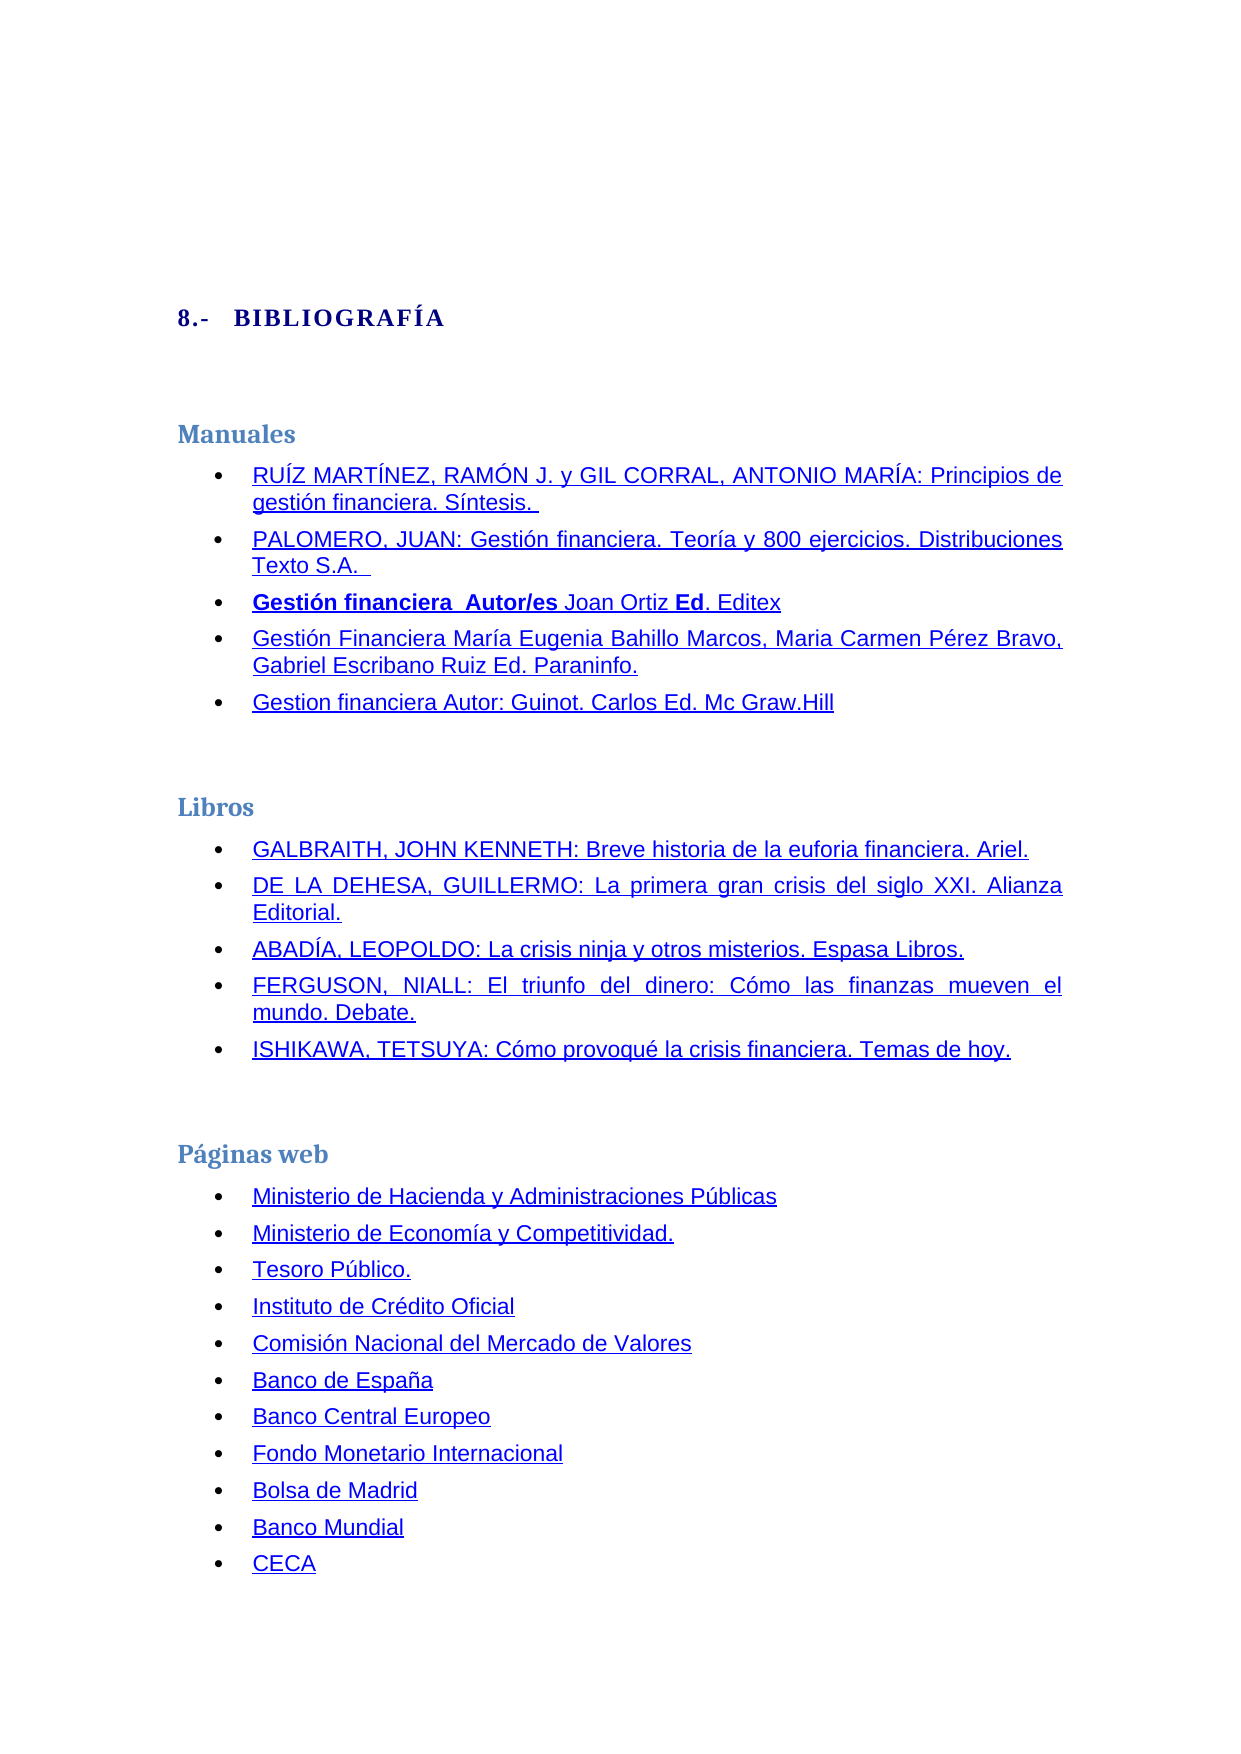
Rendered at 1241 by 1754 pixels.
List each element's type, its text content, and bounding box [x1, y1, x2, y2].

list ISHIKAWA, TETSUYA: Cómo provoqué la crisis financiera. Temas de hoy. [215, 1036, 1063, 1062]
list Gestión Financiera María Eugenia Bahillo Marcos, Maria Carmen Pérez Bravo, Gabriel Escribano Ruiz Ed. Paraninfo. [215, 625, 1063, 678]
list FERGUSON, NIALL: El triunfo del dinero: Cómo las finanzas mueven el mundo. Debate. [215, 972, 1063, 1025]
subtitle Libros [177, 790, 1063, 823]
list DE LA DEHESA, GUILLERMO: La primera gran crisis del siglo XXI. Alianza Editorial. [215, 872, 1063, 925]
list Banco Mundial [215, 1514, 1063, 1540]
list Ministerio de Economía y Competitividad. [215, 1219, 1063, 1246]
list CECA [215, 1550, 1063, 1577]
list Ministerio de Hacienda y Administraciones Públicas [215, 1183, 1063, 1209]
list ABADÍA, LEOPOLDO: La crisis ninja y otros misterios. Espasa Libros. [215, 936, 1063, 962]
subtitle 8.- BIBLIOGRAFÍA [177, 303, 1063, 332]
subtitle Páginas web [177, 1137, 1063, 1170]
list Gestión financiera Autor/es Joan Ortiz Ed. Editex [215, 589, 1063, 615]
list PALOMERO, JUAN: Gestión financiera. Teoría y 800 ejercicios. Distribuciones Texto S.A. [214, 526, 1063, 578]
list Comisión Nacional del Mercado de Valores [215, 1330, 1063, 1356]
list Banco Central Europeo [215, 1403, 1063, 1430]
list Instituto de Crédito Oficial [215, 1293, 1063, 1319]
list Fondo Monetario Internacional [215, 1440, 1063, 1466]
subtitle Manuales [177, 417, 1063, 450]
list Banco de España [215, 1367, 1063, 1393]
list Tesoro Público. [215, 1256, 1063, 1283]
list RUÍZ MARTÍNEZ, RAMÓN J. y GIL CORRAL, ANTONIO MARÍA: Principios de gestión financiera. Síntesis. [215, 462, 1063, 515]
list Bolsa de Madrid [215, 1477, 1063, 1503]
list GALBRAITH, JOHN KENNETH: Breve historia de la euforia financiera. Ariel. [215, 836, 1063, 862]
list Gestion financiera Autor: Guinot. Carlos Ed. Mc Graw.Hill [215, 688, 1063, 715]
